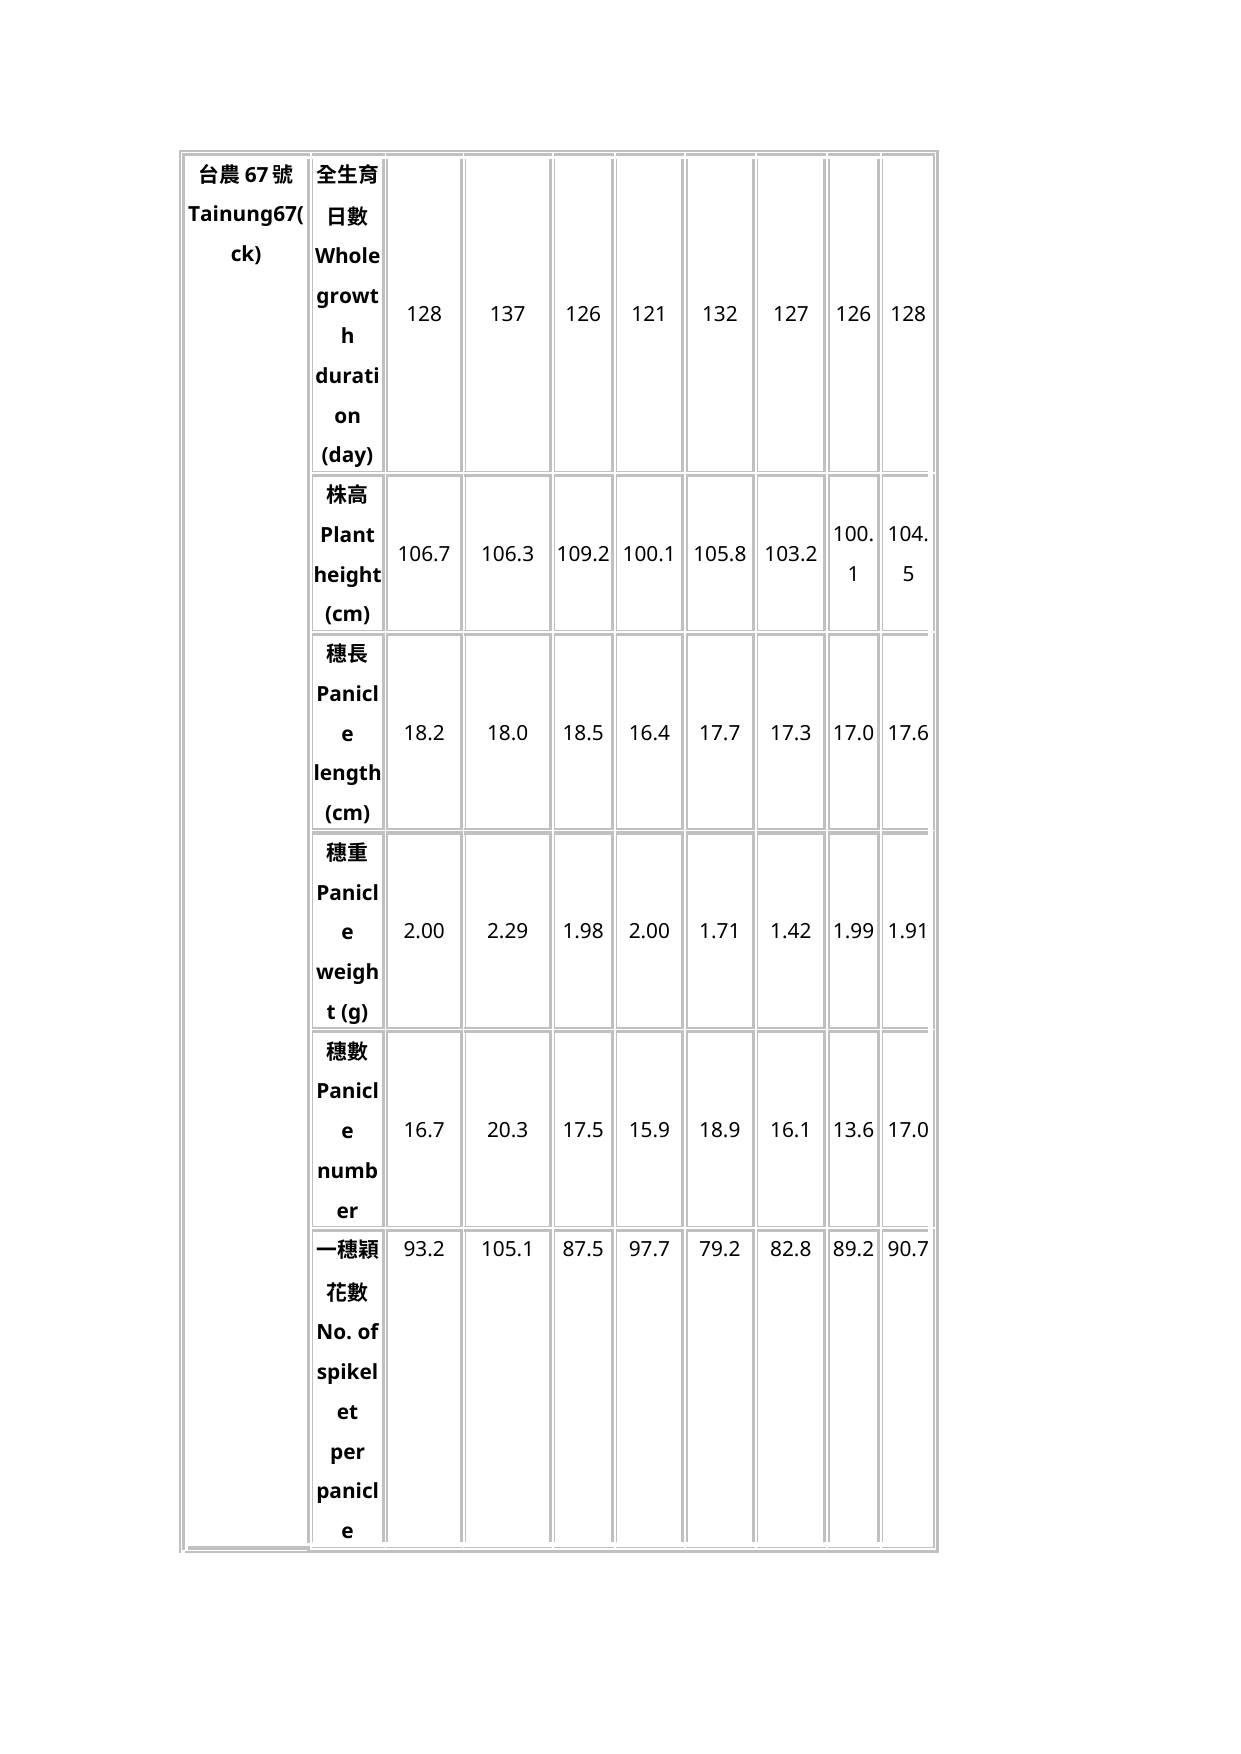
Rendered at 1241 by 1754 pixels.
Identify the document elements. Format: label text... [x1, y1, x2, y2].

table_cell 穗數 Panicle number [313, 1033, 382, 1226]
table_cell 18.0 [466, 636, 549, 828]
table_cell 台農67號 Tainung67(ck) [185, 156, 310, 1546]
table_cell 17.6 [880, 630, 936, 828]
table_cell 穗重 Panicle weight (g) [313, 835, 382, 1027]
table_cell 79.2 [684, 1226, 755, 1546]
table_cell 100.1 [830, 477, 877, 629]
table_cell 1.42 [758, 835, 823, 1027]
table_cell 126 [552, 152, 614, 471]
table_cell 2.29 [466, 835, 549, 1027]
table_cell 93.2 [385, 1226, 463, 1546]
table_cell 穗長 Panicle length (cm) [313, 636, 382, 828]
table_cell 106.3 [466, 477, 549, 629]
table_cell 13.6 [830, 1033, 877, 1226]
table_cell 87.5 [552, 1226, 614, 1546]
table_cell 100.1 [617, 477, 681, 629]
table_cell 82.8 [755, 1226, 826, 1546]
table_cell 株高 Plant height (cm) [313, 477, 382, 629]
table_cell 104.5 [880, 471, 936, 629]
table_cell 1.71 [688, 835, 752, 1027]
table_cell 105.8 [688, 477, 752, 629]
table_cell 18.5 [555, 636, 611, 828]
table_cell 17.7 [688, 636, 752, 828]
table_cell 15.9 [617, 1033, 681, 1226]
table_cell 103.2 [758, 477, 823, 629]
table_cell 17.0 [880, 1027, 936, 1226]
table_cell 97.7 [614, 1226, 684, 1546]
table_cell 106.7 [388, 477, 460, 629]
table_cell 18.2 [388, 636, 460, 828]
table_cell 90.7 [880, 1226, 936, 1546]
table_cell 16.1 [758, 1033, 823, 1226]
table_cell 1.91 [880, 828, 936, 1027]
table_cell 2.00 [388, 835, 460, 1027]
table_cell 128 [880, 152, 936, 471]
table_cell 2.00 [617, 835, 681, 1027]
table_cell 20.3 [466, 1033, 549, 1226]
table_cell 121 [614, 152, 684, 471]
table_cell 128 [385, 152, 463, 471]
table_cell 1.99 [830, 835, 877, 1027]
table_cell 16.4 [617, 636, 681, 828]
table_cell 127 [755, 152, 826, 471]
table_cell 17.0 [830, 636, 877, 828]
table_cell 105.1 [463, 1226, 552, 1546]
table_cell 137 [463, 152, 552, 471]
table_cell 89.2 [826, 1226, 880, 1546]
table_cell 17.3 [758, 636, 823, 828]
table_cell 1.98 [555, 835, 611, 1027]
table_cell 16.7 [388, 1033, 460, 1226]
table_cell 18.9 [688, 1033, 752, 1226]
table_cell 126 [826, 152, 880, 471]
table_cell 132 [684, 152, 755, 471]
table_cell 一穗穎花數 No. of spikelet per panicle [310, 1226, 385, 1546]
table_cell 109.2 [555, 477, 611, 629]
table_cell 17.5 [555, 1033, 611, 1226]
table_cell 全生育日數 Whole growth duration (day) [310, 152, 385, 471]
